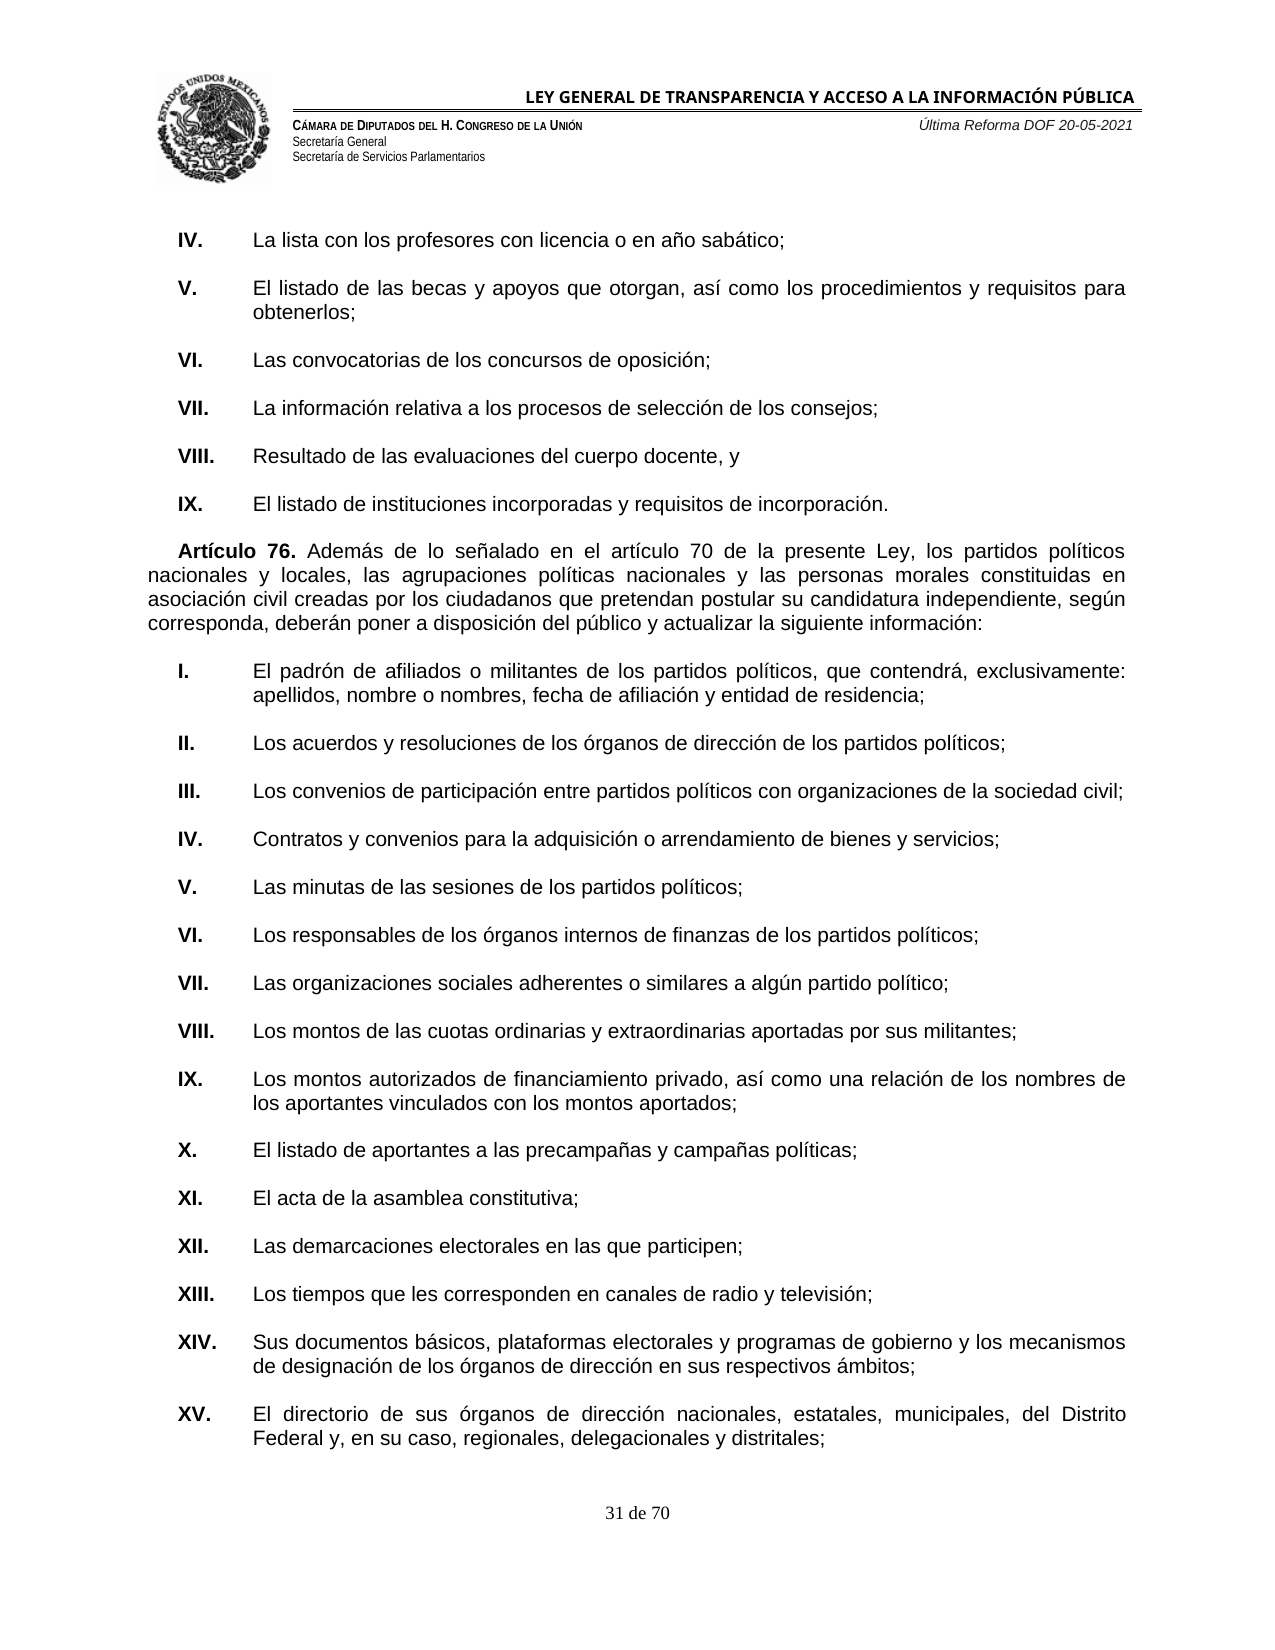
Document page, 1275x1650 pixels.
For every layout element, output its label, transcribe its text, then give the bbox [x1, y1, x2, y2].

text XIV. Sus documentos básicos, plataformas electorales y programas de gobierno y los mecanismos de designación de los órganos de dirección en sus respectivos ámbitos; [178, 1330, 1127, 1378]
text V. El listado de las becas y apoyos que otorgan, así como los procedimientos y requisitos para obtenerlos; [178, 276, 1127, 324]
text VII. Las organizaciones sociales adherentes o similares a algún partido político; [178, 971, 1127, 994]
text X. El listado de aportantes a las precampañas y campañas políticas; [178, 1138, 1127, 1162]
text IV. Contratos y convenios para la adquisición o arrendamiento de bienes y servicios; [178, 827, 1127, 851]
text Artículo 76. Además de lo señalado en el artículo 70 de la presente Ley, los partidos políticos nacionales y locales, las agrupaciones políticas nacionales y las personas morales constituidas en asociación civil creadas por los ciudadanos que pretendan postular su candidatura independiente, según corresponda, deberán poner a disposición del público y actualizar la siguiente información: [148, 539, 1127, 635]
text II. Los acuerdos y resoluciones de los órganos de dirección de los partidos políticos; [178, 731, 1127, 755]
text I. El padrón de afiliados o militantes de los partidos políticos, que contendrá, exclusivamente: apellidos, nombre o nombres, fecha de afiliación y entidad de residencia; [178, 659, 1127, 707]
text IV. La lista con los profesores con licencia o en año sabático; [178, 228, 1127, 252]
text XI. El acta de la asamblea constitutiva; [178, 1186, 1127, 1210]
text VIII. Resultado de las evaluaciones del cuerpo docente, y [178, 443, 1127, 467]
text VII. La información relativa a los procesos de selección de los consejos; [178, 396, 1127, 419]
text IX. Los montos autorizados de financiamiento privado, así como una relación de los nombres de los aportantes vinculados con los montos aportados; [178, 1066, 1127, 1114]
text IX. El listado de instituciones incorporadas y requisitos de incorporación. [178, 491, 1127, 515]
text XV. El directorio de sus órganos de dirección nacionales, estatales, municipales, del Distrito Federal y, en su caso, regionales, delegacionales y distritales; [178, 1402, 1127, 1450]
text V. Las minutas de las sesiones de los partidos políticos; [178, 875, 1127, 899]
text VI. Los responsables de los órganos internos de finanzas de los partidos políticos; [178, 923, 1127, 947]
text XII. Las demarcaciones electorales en las que participen; [178, 1234, 1127, 1258]
text VIII. Los montos de las cuotas ordinarias y extraordinarias aportadas por sus militantes; [178, 1018, 1127, 1042]
text VI. Las convocatorias de los concursos de oposición; [178, 348, 1127, 372]
text III. Los convenios de participación entre partidos políticos con organizaciones de la sociedad civil; [178, 779, 1127, 803]
text XIII. Los tiempos que les corresponden en canales de radio y televisión; [178, 1282, 1127, 1306]
